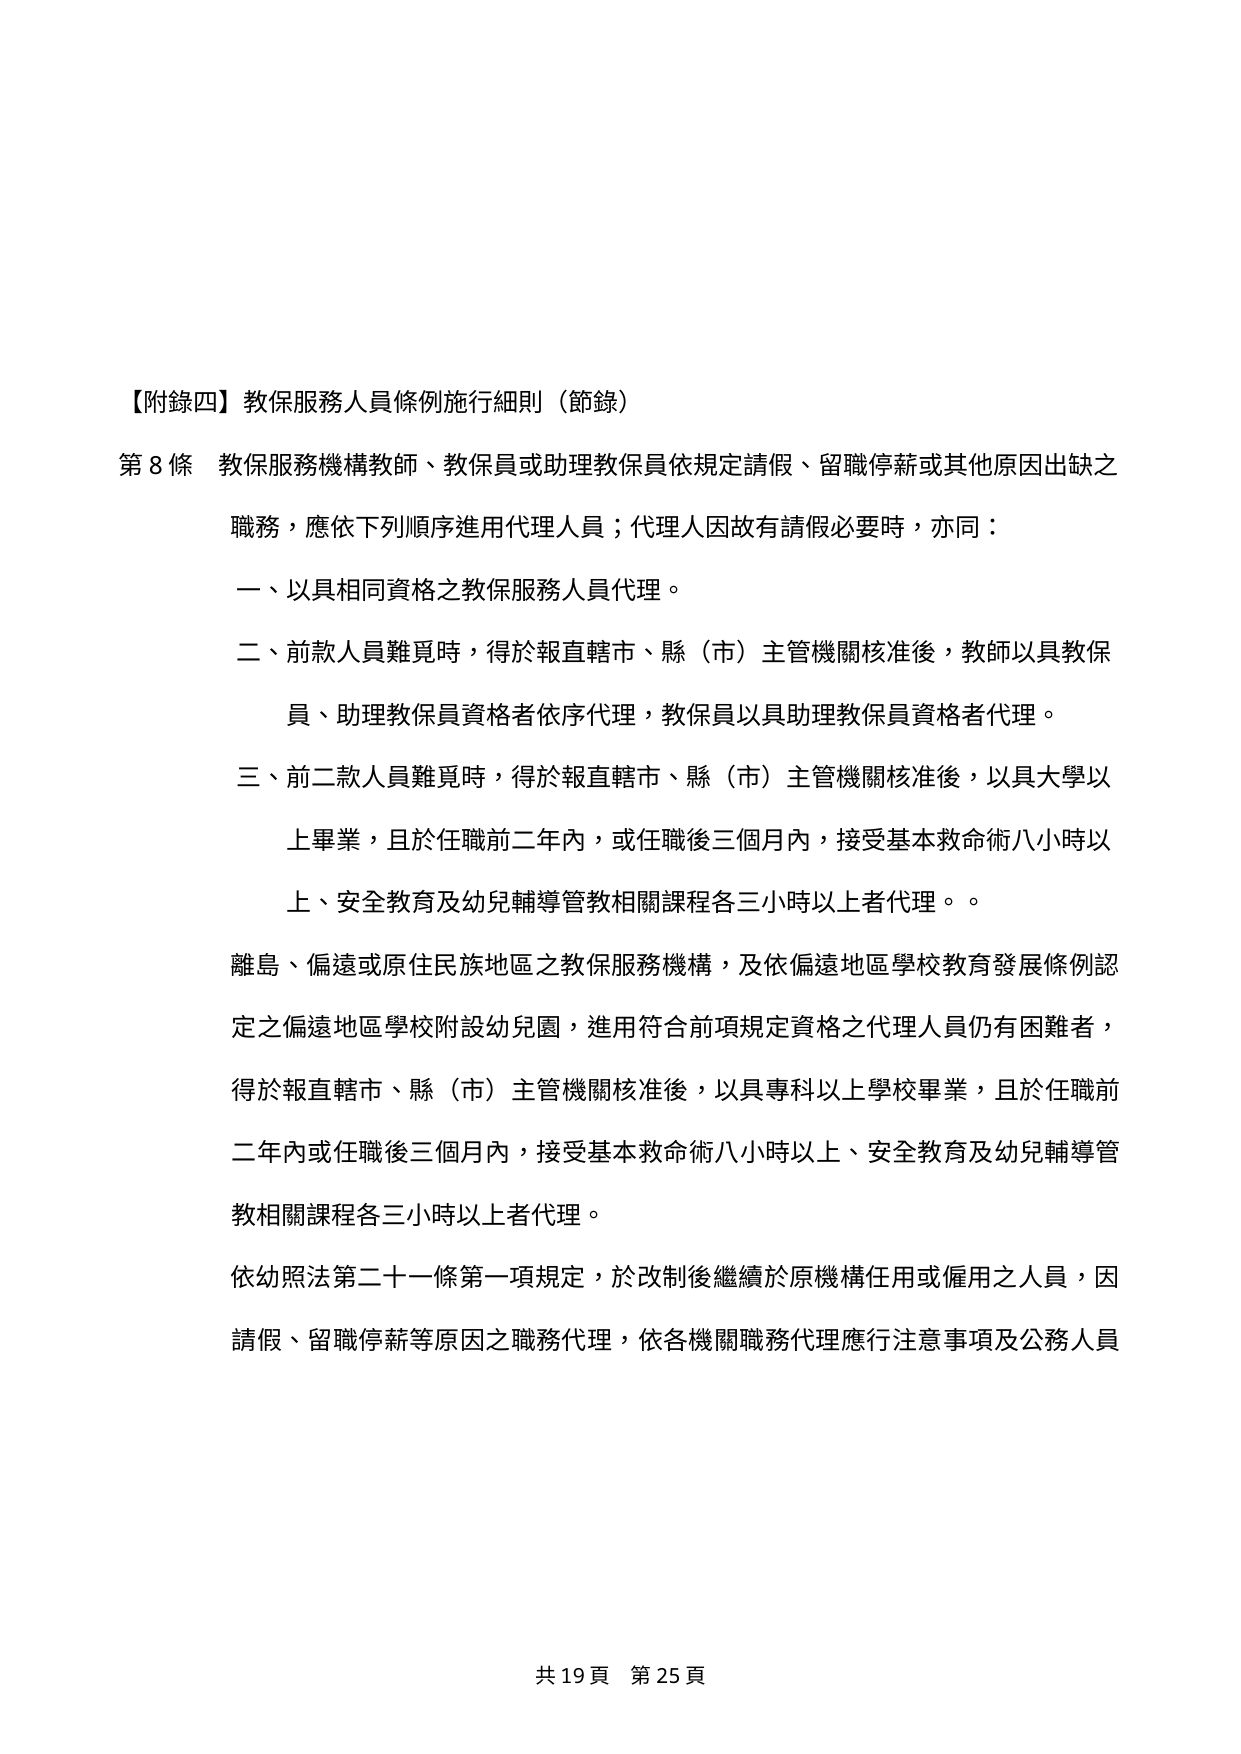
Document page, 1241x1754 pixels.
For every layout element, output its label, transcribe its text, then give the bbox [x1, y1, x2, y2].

text 二、前款人員難覓時，得於報直轄市、縣（市）主管機關核准後，教師以具教保員、助理教保員資格者依序代理，教保員以具助理教保員資格者代理。 [236, 609, 1122, 734]
text 依幼照法第二十一條第一項規定，於改制後繼續於原機構任用或僱用之人員，因請假、留職停薪等原因之職務代理，依各機關職務代理應行注意事項及公務人員 [230, 1234, 1122, 1359]
text 第8條 教保服務機構教師、教保員或助理教保員依規定請假、留職停薪或其他原因出缺之職務，應依下列順序進用代理人員；代理人因故有請假必要時，亦同： [118, 422, 1122, 547]
text 【附錄四】教保服務人員條例施行細則（節錄） [118, 359, 1122, 422]
text 離島、偏遠或原住民族地區之教保服務機構，及依偏遠地區學校教育發展條例認定之偏遠地區學校附設幼兒園，進用符合前項規定資格之代理人員仍有困難者，得於報直轄市、縣（市）主管機關核准後，以具專科以上學校畢業，且於任職前二年內或任職後三個月內，接受基本救命術八小時以上、安全教育及幼兒輔導管教相關課程各三小時以上者代理。 [230, 922, 1122, 1234]
text 三、前二款人員難覓時，得於報直轄市、縣（市）主管機關核准後，以具大學以上畢業，且於任職前二年內，或任職後三個月內，接受基本救命術八小時以上、安全教育及幼兒輔導管教相關課程各三小時以上者代理。。 [236, 734, 1122, 922]
text 一、以具相同資格之教保服務人員代理。 [231, 547, 1122, 609]
